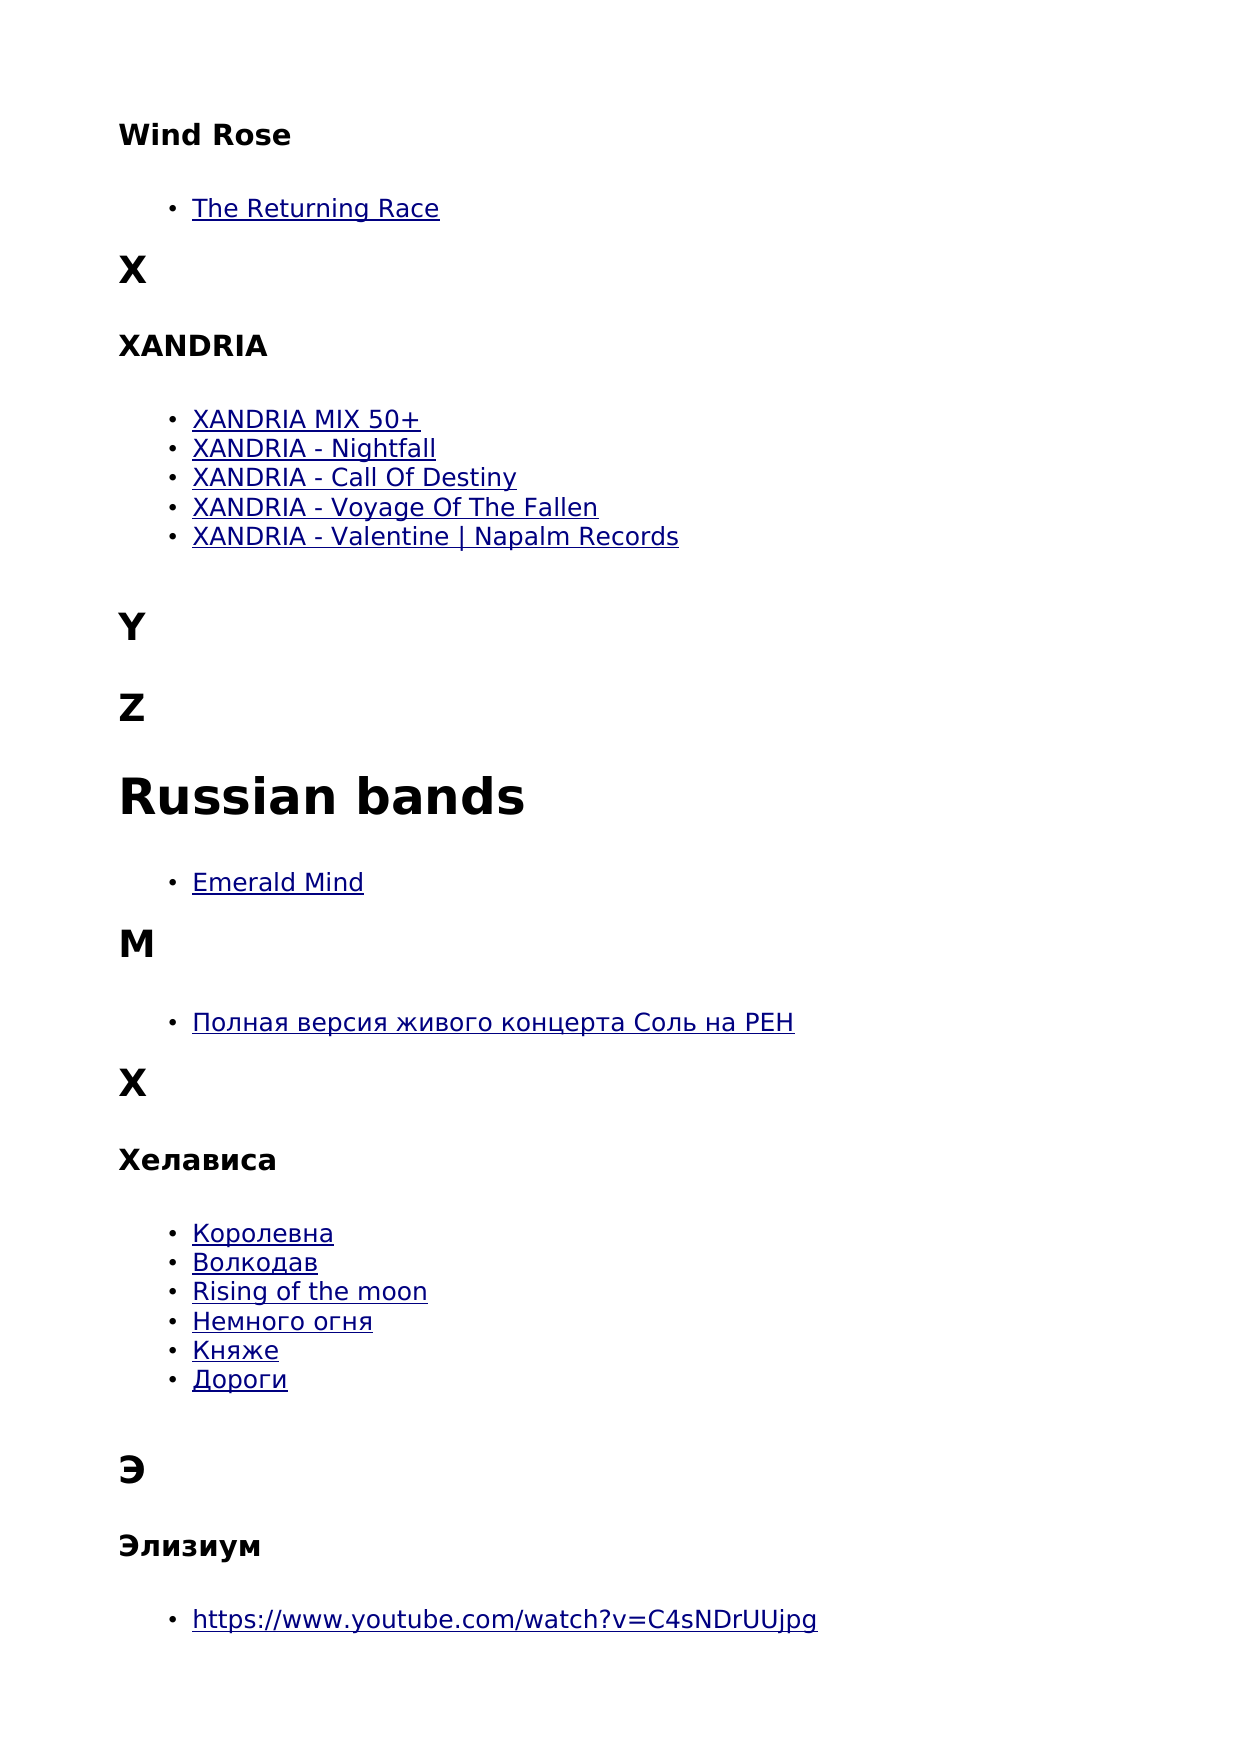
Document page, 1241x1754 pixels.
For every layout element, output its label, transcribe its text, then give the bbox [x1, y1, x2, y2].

list Волкодав [177, 1248, 1122, 1277]
list XANDRIA - Call Of Destiny [177, 464, 1122, 493]
list Немного огня [177, 1307, 1122, 1336]
list XANDRIA - Nightfall [177, 434, 1122, 464]
list Княже [177, 1336, 1122, 1365]
subtitle Х [118, 1062, 1122, 1106]
subtitle Z [118, 687, 1122, 730]
subtitle Элизиум [118, 1530, 1122, 1564]
list The Returning Race [177, 194, 1122, 223]
subtitle XANDRIA [118, 329, 1122, 363]
list Королевна [177, 1219, 1122, 1248]
list Emerald Mind [177, 868, 1122, 897]
list XANDRIA MIX 50+ [177, 405, 1122, 434]
subtitle Russian bands [118, 768, 1122, 826]
subtitle X [118, 248, 1122, 292]
list Дороги [177, 1365, 1122, 1394]
subtitle Y [118, 606, 1122, 649]
list https://www.youtube.com/watch?v=C4sNDrUUjpg [177, 1606, 1122, 1635]
list XANDRIA - Valentine | Napalm Records [177, 522, 1122, 551]
list XANDRIA - Voyage Of The Fallen [177, 493, 1122, 522]
list Rising of the moon [177, 1277, 1122, 1307]
subtitle Хелависа [118, 1143, 1122, 1177]
subtitle Э [118, 1449, 1122, 1492]
subtitle М [118, 922, 1122, 966]
subtitle Wind Rose [118, 118, 1122, 152]
list Полная версия живого концерта Соль на РЕН [177, 1008, 1122, 1037]
